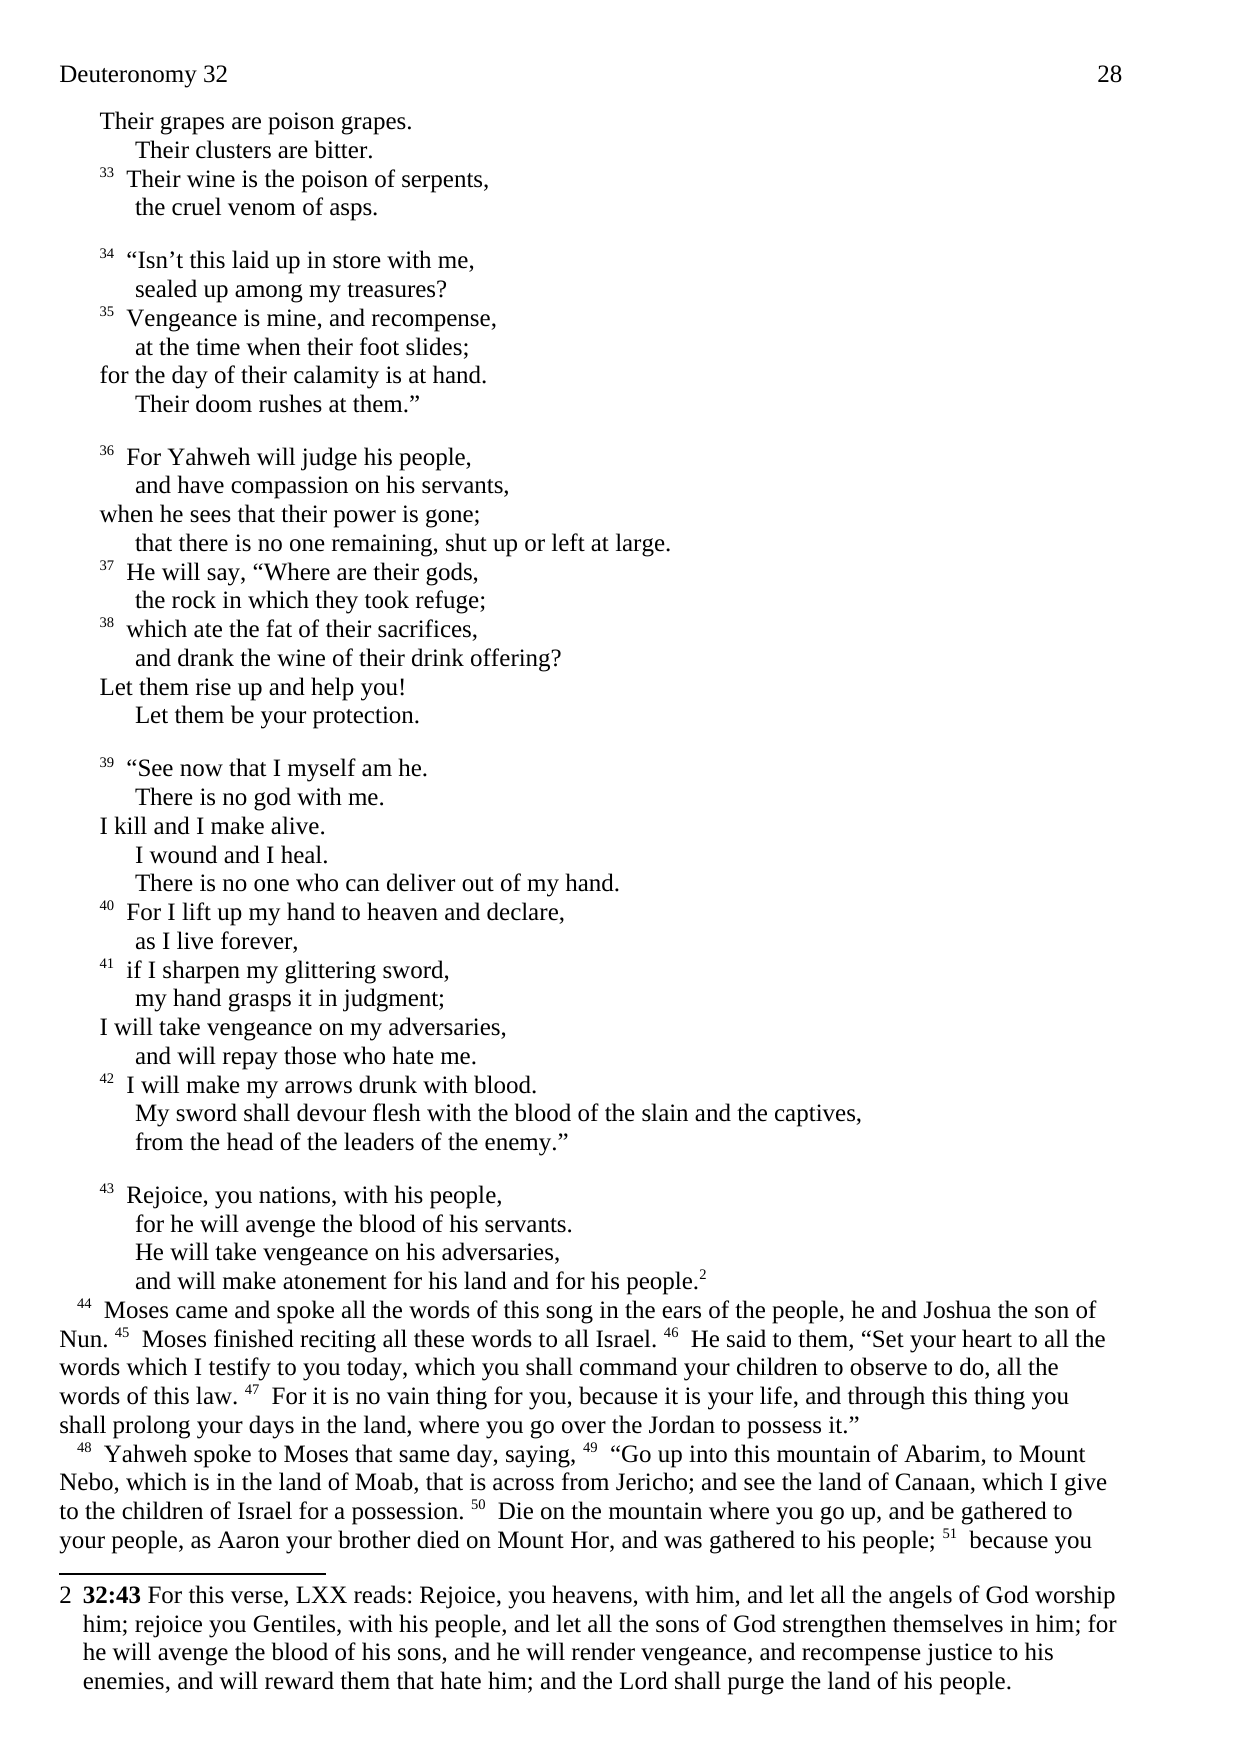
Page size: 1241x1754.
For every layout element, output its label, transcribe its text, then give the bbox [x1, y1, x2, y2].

text 32:43 For this verse, LXX reads: Rejoice, you heavens, with him, and let all the angels of God worship him; rejoice you Gentiles, with his people, and let all the sons of God strengthen themselves in him; for he will avenge the blood of his sons, and he will render vengeance, and recompense justice to his enemies, and will reward them that hate him; and the Lord shall purge the land of his people. [59, 1580, 1122, 1695]
text 43 Rejoice, you nations, with his people, [99, 1180, 1122, 1209]
text 35 Vengeance is mine, and recompense, [99, 303, 1122, 332]
text Let them rise up and help you! [99, 672, 1122, 701]
text and drank the wine of their drink offering? [135, 643, 1122, 672]
text 48 Yahweh spoke to Moses that same day, saying, 49 “Go up into this mountain of Abarim, to Mount Nebo, which is in the land of Moab, that is across from Jericho; and see the land of Canaan, which I give to the children of Israel for a possession. 50 Die on the mountain where you go up, and be gathered to your people, as Aaron your brother died on Mount Hor, and was gathered to his people; 51 because you [59, 1439, 1122, 1554]
text 41 if I sharpen my glittering sword, [99, 955, 1122, 983]
text the cruel venom of asps. [135, 192, 1122, 221]
text Their clusters are bitter. [135, 135, 1122, 164]
text as I live forever, [135, 926, 1122, 955]
text sealed up among my treasures? [135, 274, 1122, 303]
text 37 He will say, “Where are their gods, [99, 557, 1122, 586]
text There is no god with me. [135, 782, 1122, 811]
text Let them be your protection. [135, 701, 1122, 729]
text when he sees that their power is gone; [99, 499, 1122, 528]
text I will take vengeance on my adversaries, [99, 1012, 1122, 1041]
text Their doom rushes at them.” [135, 389, 1122, 418]
text I wound and I heal. [135, 840, 1122, 868]
text 38 which ate the fat of their sacrifices, [99, 614, 1122, 643]
text He will take vengeance on his adversaries, [135, 1237, 1122, 1266]
text 33 Their wine is the poison of serpents, [99, 164, 1122, 192]
text Their grapes are poison grapes. [99, 106, 1122, 135]
text the rock in which they took refuge; [135, 586, 1122, 614]
text and will repay those who hate me. [135, 1041, 1122, 1070]
text 34 “Isn’t this laid up in store with me, [99, 245, 1122, 274]
text and have compassion on his servants, [135, 471, 1122, 499]
text 40 For I lift up my hand to heaven and declare, [99, 897, 1122, 926]
text 44 Moses came and spoke all the words of this song in the ears of the people, he and Joshua the son of Nun. 45 Moses finished reciting all these words to all Israel. 46 He said to them, “Set your heart to all the words which I testify to you today, which you shall command your children to observe to do, all the words of this law. 47 For it is no vain thing for you, because it is your life, and through this thing you shall prolong your days in the land, where you go over the Jordan to possess it.” [59, 1295, 1122, 1439]
text from the head of the leaders of the enemy.” [135, 1127, 1122, 1156]
text my hand grasps it in judgment; [135, 983, 1122, 1012]
text and will make atonement for his land and for his people. [135, 1266, 1122, 1295]
text for the day of their calamity is at hand. [99, 360, 1122, 389]
text 42 I will make my arrows drunk with blood. [99, 1070, 1122, 1098]
text My sword shall devour flesh with the blood of the slain and the captives, [135, 1098, 1122, 1127]
text for he will avenge the blood of his servants. [135, 1209, 1122, 1237]
text that there is no one remaining, shut up or left at large. [135, 528, 1122, 557]
text There is no one who can deliver out of my hand. [135, 868, 1122, 897]
text I kill and I make alive. [99, 811, 1122, 840]
text 36 For Yahweh will judge his people, [99, 442, 1122, 471]
text at the time when their foot slides; [135, 332, 1122, 360]
text 39 “See now that I myself am he. [99, 753, 1122, 782]
